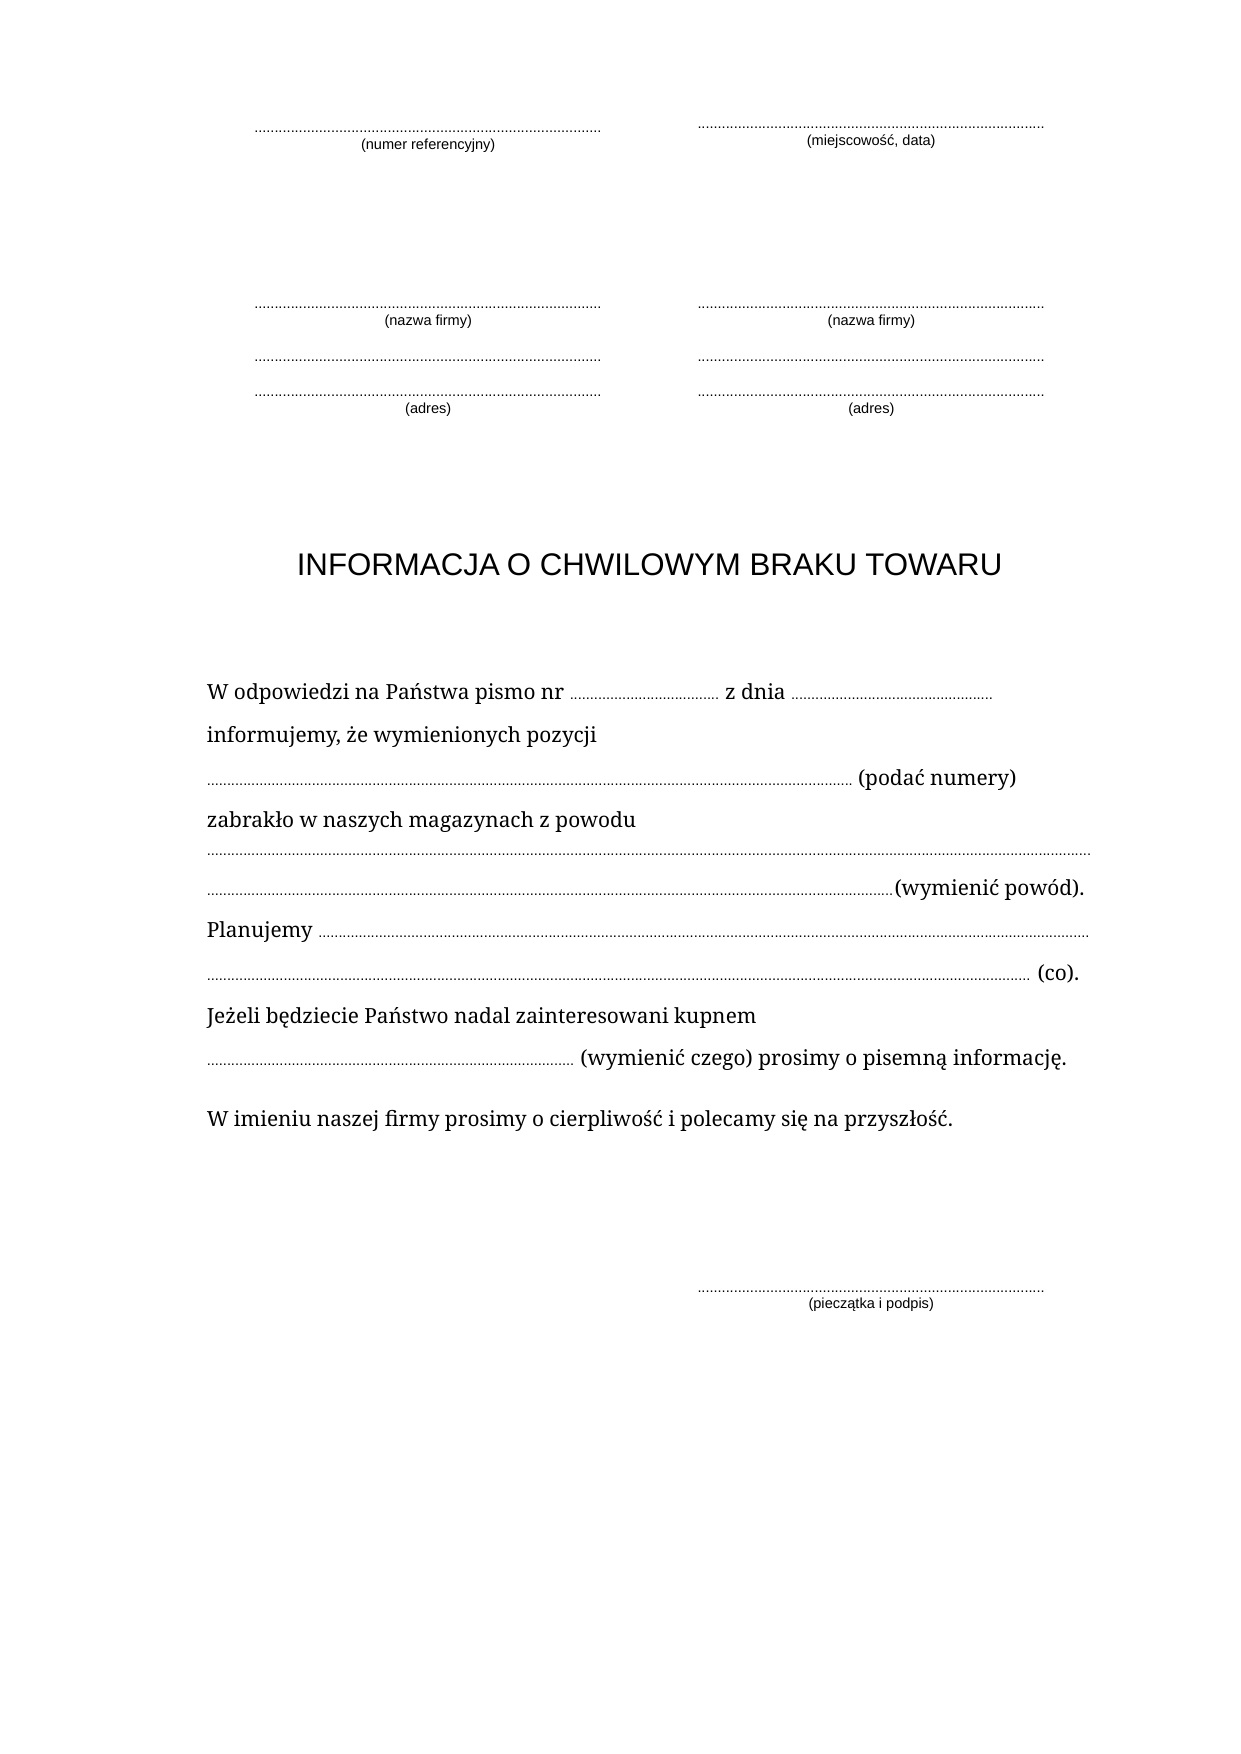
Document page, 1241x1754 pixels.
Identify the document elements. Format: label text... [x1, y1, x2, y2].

text W imieniu naszej firmy prosimy o cierpliwość i polecamy się na przyszłość. [207, 1104, 1093, 1132]
text W odpowiedzi na Państwa pismo nr ..................................... z dnia .................................................. informujemy, że wymienionych pozycji ................................................................................................................................................................ (podać numery) zabrakło w naszych magazynach z powodu .....................................................................................................................................................................................................................................................................................................................................................................................................(wymienić powód). Planujemy ........................................................................................................................................................................................................................................................................................................................................................................................................... (co). Jeżeli będziecie Państwo nadal zainteresowani kupnem ........................................................................................... (wymienić czego) prosimy o pisemną informację. [207, 677, 1093, 1072]
table_header ...................................................................................... (nazwa firmy) [650, 275, 1093, 328]
table_header [207, 1223, 649, 1317]
table_header ...................................................................................... (pieczątka i podpis) [650, 1223, 1093, 1317]
table_cell ...................................................................................... ...................................................................................... (adres) [207, 328, 649, 417]
table_header ...................................................................................... (nazwa firmy) [207, 275, 649, 328]
text INFORMACJA O CHWILOWYM BRAKU TOWARU [207, 546, 1093, 582]
table_cell ...................................................................................... ...................................................................................... (adres) [650, 328, 1093, 417]
